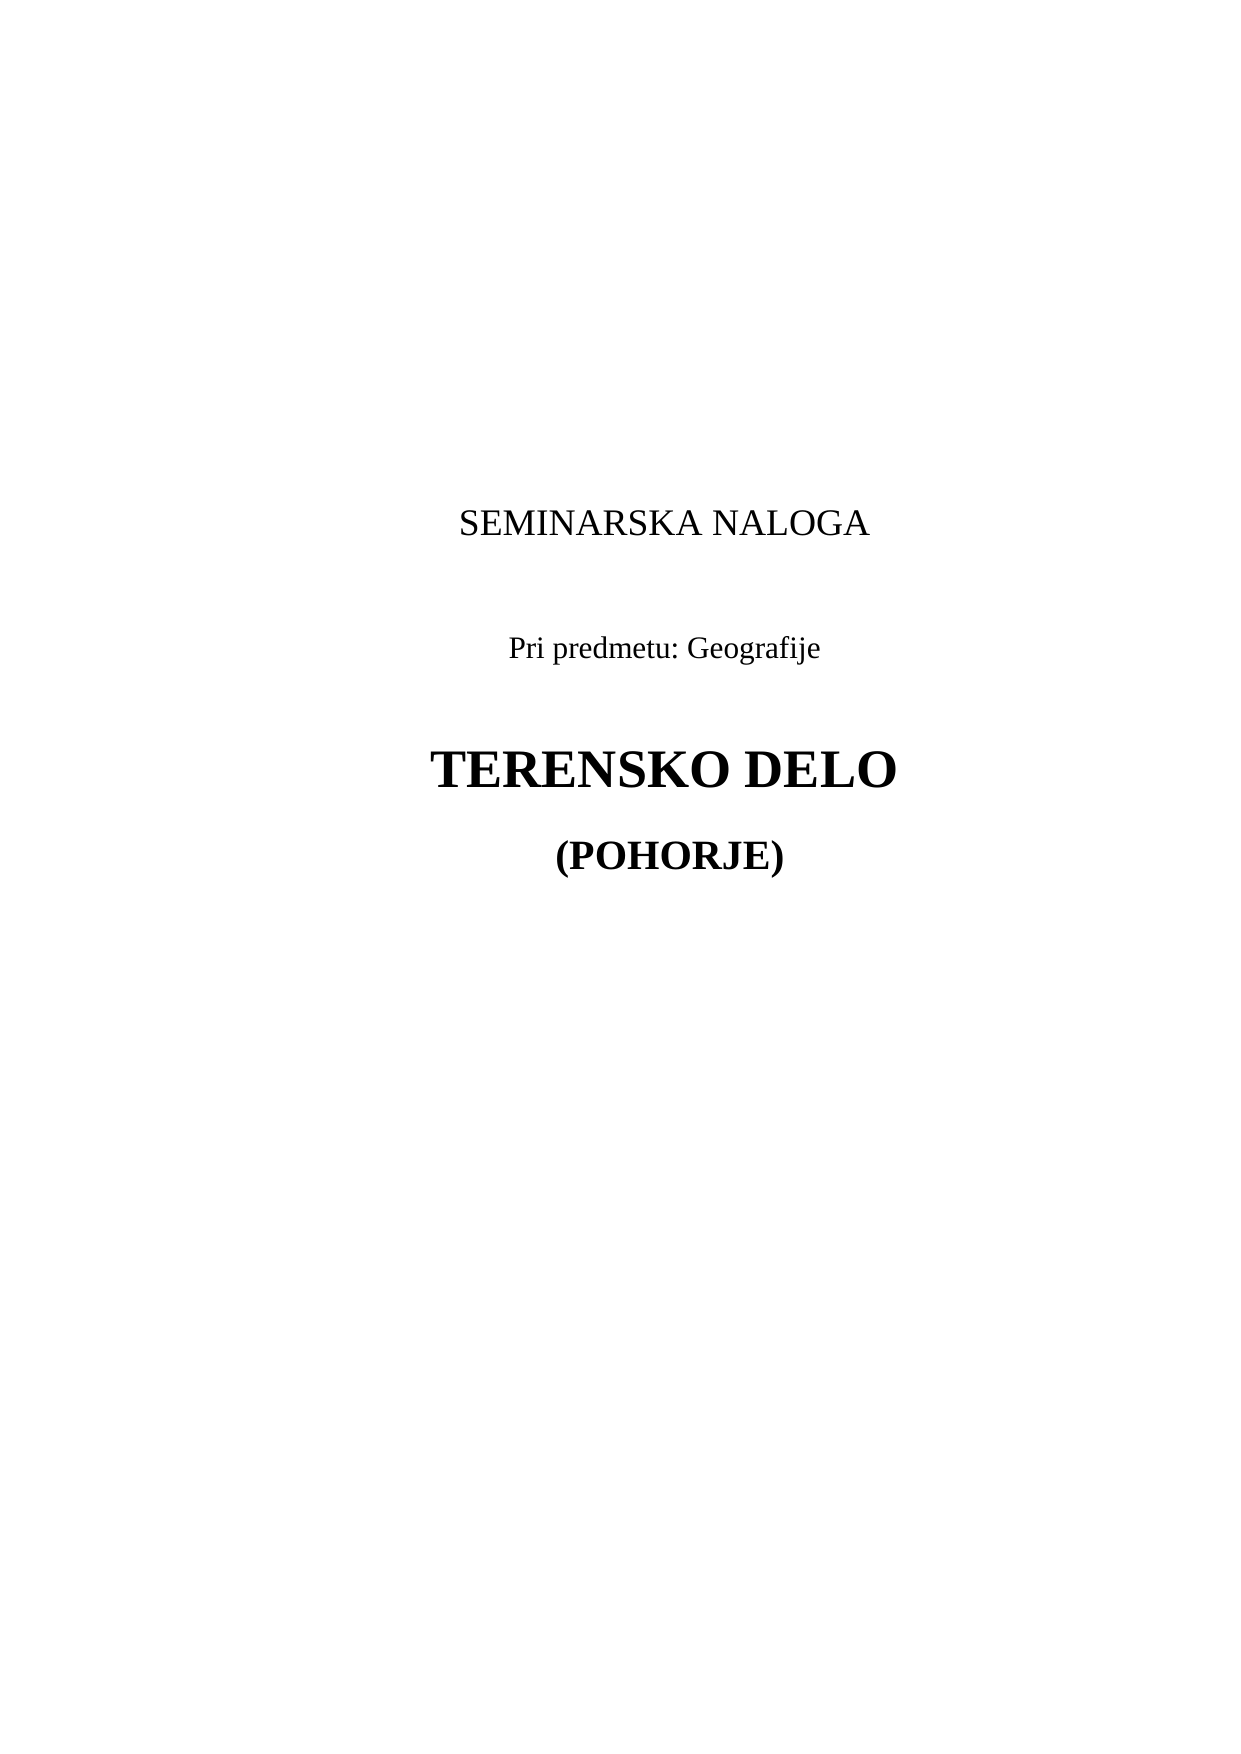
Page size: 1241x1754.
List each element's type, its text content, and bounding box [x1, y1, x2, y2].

subtitle TERENSKO DELO [207, 737, 1122, 799]
subtitle Pri predmetu: Geografije [207, 629, 1122, 665]
subtitle SEMINARSKA NALOGA [207, 500, 1122, 543]
subtitle (POHORJE) [207, 830, 1122, 878]
